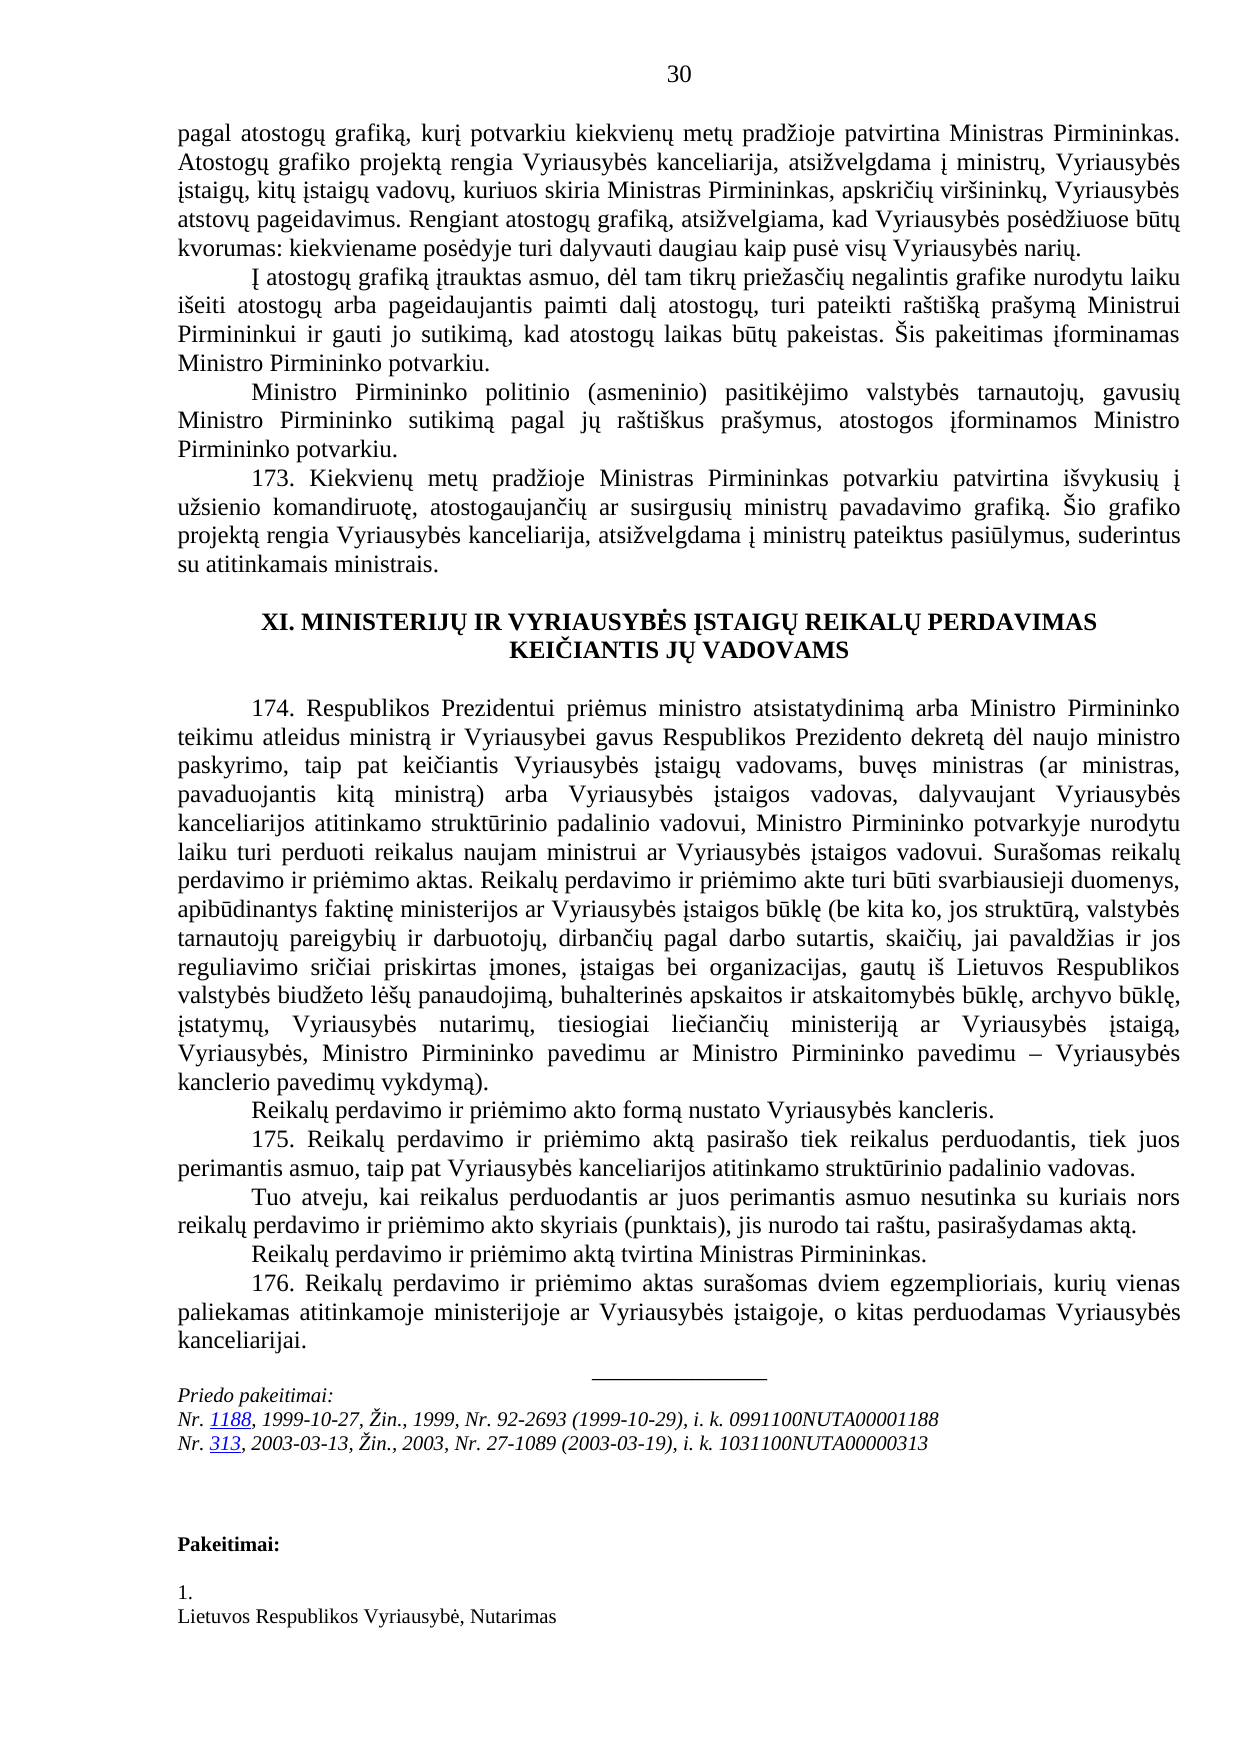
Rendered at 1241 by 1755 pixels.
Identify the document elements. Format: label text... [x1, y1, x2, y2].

text Nr. 313, 2003-03-13, Žin., 2003, Nr. 27-1089 (2003-03-19), i. k. 1031100NUTA00000313 [177, 1431, 1181, 1455]
text 173. Kiekvienų metų pradžioje Ministras Pirmininkas potvarkiu patvirtina išvykusių į užsienio komandiruotę, atostogaujančių ar susirgusių ministrų pavadavimo grafiką. Šio grafiko projektą rengia Vyriausybės kanceliarija, atsižvelgdama į ministrų pateiktus pasiūlymus, suderintus su atitinkamais ministrais. [177, 463, 1181, 578]
text ______________ [177, 1354, 1181, 1383]
text Ministro Pirmininko politinio (asmeninio) pasitikėjimo valstybės tarnautojų, gavusių Ministro Pirmininko sutikimą pagal jų raštiškus prašymus, atostogos įforminamos Ministro Pirmininko potvarkiu. [177, 377, 1181, 463]
text Lietuvos Respublikos Vyriausybė, Nutarimas [177, 1604, 1181, 1628]
text Reikalų perdavimo ir priėmimo akto formą nustato Vyriausybės kancleris. [177, 1096, 1181, 1124]
text Priedo pakeitimai: [177, 1383, 1181, 1407]
text Pakeitimai: [177, 1532, 1181, 1556]
text 174. Respublikos Prezidentui priėmus ministro atsistatydinimą arba Ministro Pirmininko teikimu atleidus ministrą ir Vyriausybei gavus Respublikos Prezidento dekretą dėl naujo ministro paskyrimo, taip pat keičiantis Vyriausybės įstaigų vadovams, buvęs ministras (ar ministras, pavaduojantis kitą ministrą) arba Vyriausybės įstaigos vadovas, dalyvaujant Vyriausybės kanceliarijos atitinkamo struktūrinio padalinio vadovui, Ministro Pirmininko potvarkyje nurodytu laiku turi perduoti reikalus naujam ministrui ar Vyriausybės įstaigos vadovui. Surašomas reikalų perdavimo ir priėmimo aktas. Reikalų perdavimo ir priėmimo akte turi būti svarbiausieji duomenys, apibūdinantys faktinę ministerijos ar Vyriausybės įstaigos būklę (be kita ko, jos struktūrą, valstybės tarnautojų pareigybių ir darbuotojų, dirbančių pagal darbo sutartis, skaičių, jai pavaldžias ir jos reguliavimo sričiai priskirtas įmones, įstaigas bei organizacijas, gautų iš Lietuvos Respublikos valstybės biudžeto lėšų panaudojimą, buhalterinės apskaitos ir atskaitomybės būklę, archyvo būklę, įstatymų, Vyriausybės nutarimų, tiesiogiai liečiančių ministeriją ar Vyriausybės įstaigą, Vyriausybės, Ministro Pirmininko pavedimu ar Ministro Pirmininko pavedimu – Vyriausybės kanclerio pavedimų vykdymą). [177, 693, 1181, 1096]
text XI. MINISTERIJŲ IR VYRIAUSYBĖS ĮSTAIGŲ REIKALŲ PERDAVIMAS [177, 607, 1181, 636]
text 1. [177, 1580, 1181, 1604]
text Nr. 1188, 1999-10-27, Žin., 1999, Nr. 92-2693 (1999-10-29), i. k. 0991100NUTA00001188 [177, 1407, 1181, 1431]
text Tuo atveju, kai reikalus perduodantis ar juos perimantis asmuo nesutinka su kuriais nors reikalų perdavimo ir priėmimo akto skyriais (punktais), jis nurodo tai raštu, pasirašydamas aktą. [177, 1182, 1181, 1239]
text KEIČIANTIS JŲ VADOVAMS [177, 636, 1181, 664]
text 175. Reikalų perdavimo ir priėmimo aktą pasirašo tiek reikalus perduodantis, tiek juos perimantis asmuo, taip pat Vyriausybės kanceliarijos atitinkamo struktūrinio padalinio vadovas. [177, 1124, 1181, 1182]
text Reikalų perdavimo ir priėmimo aktą tvirtina Ministras Pirmininkas. [177, 1239, 1181, 1268]
text 176. Reikalų perdavimo ir priėmimo aktas surašomas dviem egzemplioriais, kurių vienas paliekamas atitinkamoje ministerijoje ar Vyriausybės įstaigoje, o kitas perduodamas Vyriausybės kanceliarijai. [177, 1268, 1181, 1354]
text pagal atostogų grafiką, kurį potvarkiu kiekvienų metų pradžioje patvirtina Ministras Pirmininkas. Atostogų grafiko projektą rengia Vyriausybės kanceliarija, atsižvelgdama į ministrų, Vyriausybės įstaigų, kitų įstaigų vadovų, kuriuos skiria Ministras Pirmininkas, apskričių viršininkų, Vyriausybės atstovų pageidavimus. Rengiant atostogų grafiką, atsižvelgiama, kad Vyriausybės posėdžiuose būtų kvorumas: kiekviename posėdyje turi dalyvauti daugiau kaip pusė visų Vyriausybės narių. [177, 118, 1181, 262]
text Į atostogų grafiką įtrauktas asmuo, dėl tam tikrų priežasčių negalintis grafike nurodytu laiku išeiti atostogų arba pageidaujantis paimti dalį atostogų, turi pateikti raštišką prašymą Ministrui Pirmininkui ir gauti jo sutikimą, kad atostogų laikas būtų pakeistas. Šis pakeitimas įforminamas Ministro Pirmininko potvarkiu. [177, 262, 1181, 377]
